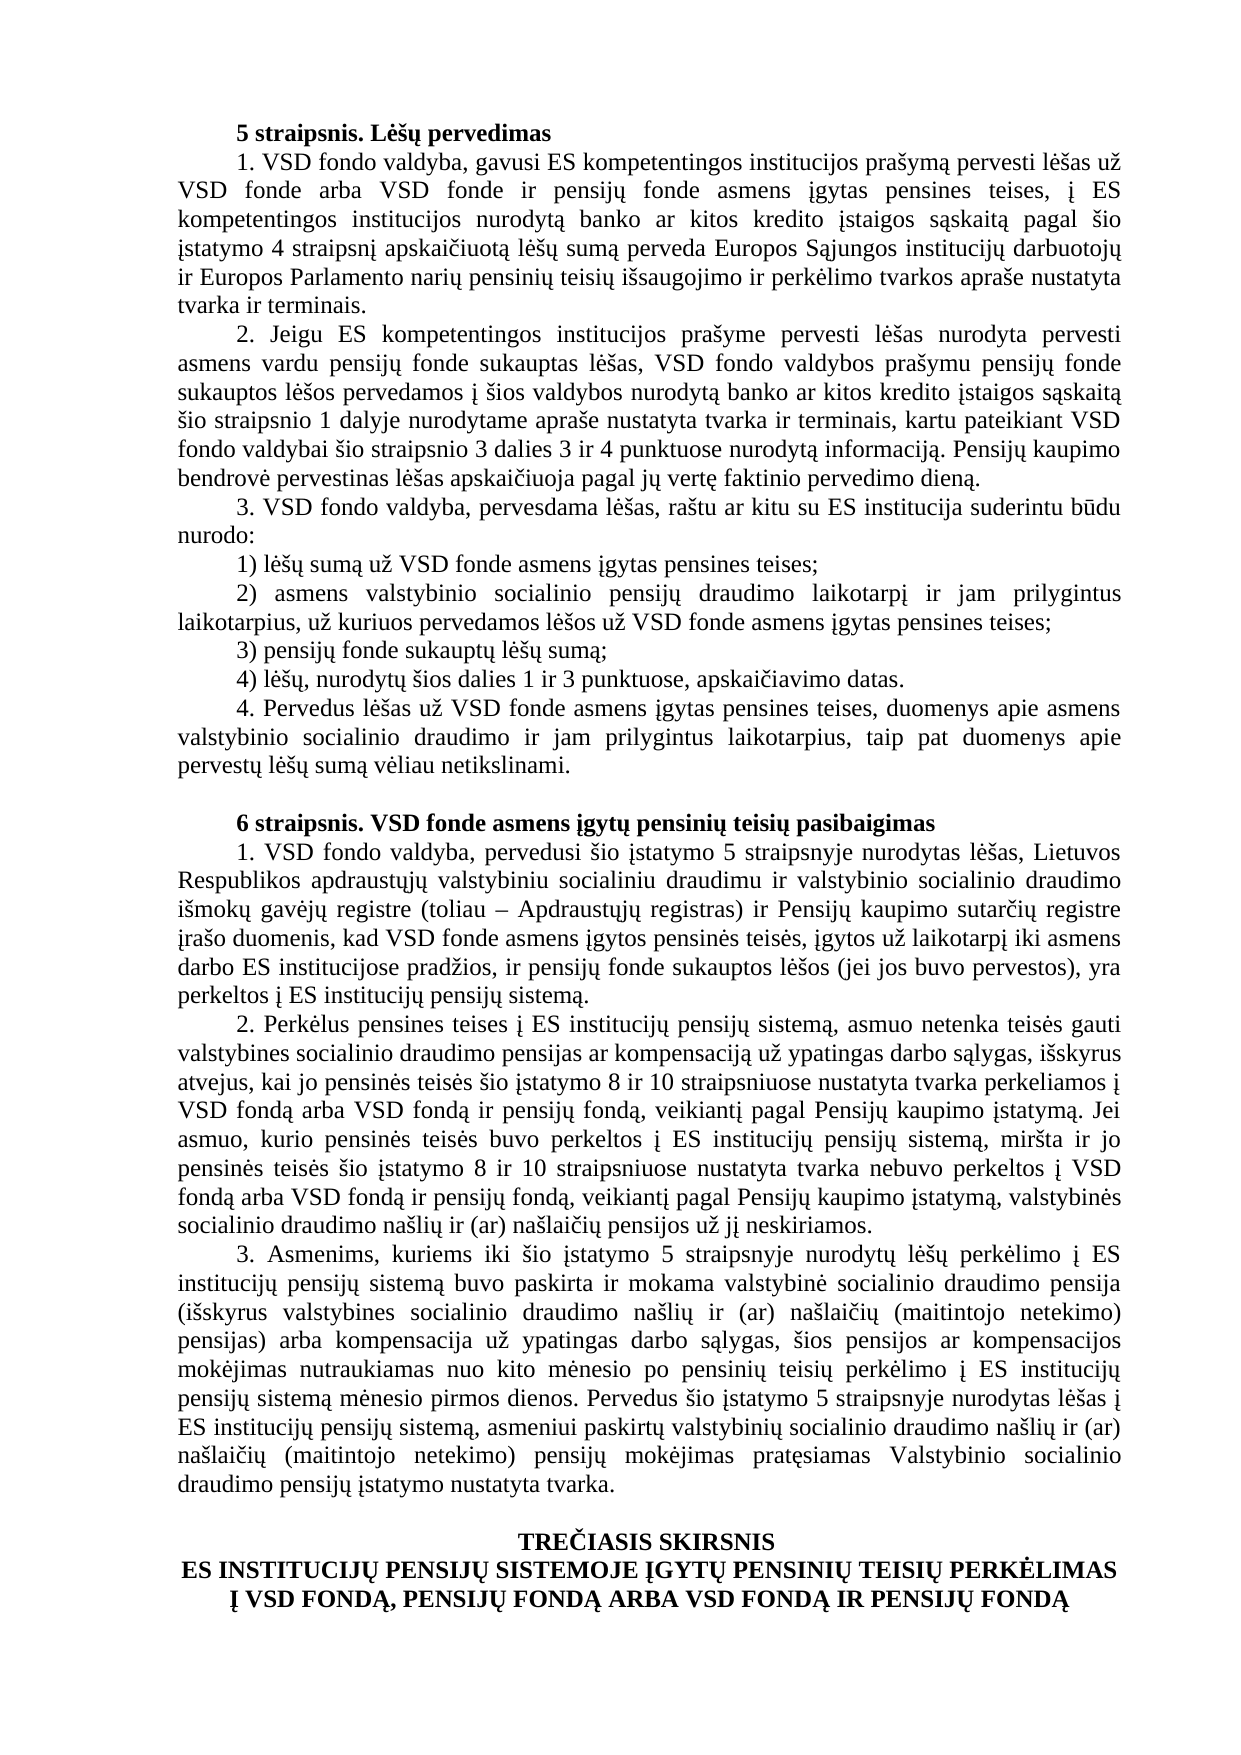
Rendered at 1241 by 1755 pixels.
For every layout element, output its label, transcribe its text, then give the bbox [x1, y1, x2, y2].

text ES INSTITUCIJŲ PENSIJŲ SISTEMOJE ĮGYTŲ PENSINIŲ TEISIŲ PERKĖLIMAS Į VSD FONDĄ, PENSIJŲ FONDĄ ARBA VSD FONDĄ IR PENSIJŲ FONDĄ [177, 1556, 1122, 1613]
text 2. Perkėlus pensines teises į ES institucijų pensijų sistemą, asmuo netenka teisės gauti valstybines socialinio draudimo pensijas ar kompensaciją už ypatingas darbo sąlygas, išskyrus atvejus, kai jo pensinės teisės šio įstatymo 8 ir 10 straipsniuose nustatyta tvarka perkeliamos į VSD fondą arba VSD fondą ir pensijų fondą, veikiantį pagal Pensijų kaupimo įstatymą. Jei asmuo, kurio pensinės teisės buvo perkeltos į ES institucijų pensijų sistemą, miršta ir jo pensinės teisės šio įstatymo 8 ir 10 straipsniuose nustatyta tvarka nebuvo perkeltos į VSD fondą arba VSD fondą ir pensijų fondą, veikiantį pagal Pensijų kaupimo įstatymą, valstybinės socialinio draudimo našlių ir (ar) našlaičių pensijos už jį neskiriamos. [177, 1009, 1122, 1239]
text 2. Jeigu ES kompetentingos institucijos prašyme pervesti lėšas nurodyta pervesti asmens vardu pensijų fonde sukauptas lėšas, VSD fondo valdybos prašymu pensijų fonde sukauptos lėšos pervedamos į šios valdybos nurodytą banko ar kitos kredito įstaigos sąskaitą šio straipsnio 1 dalyje nurodytame apraše nustatyta tvarka ir terminais, kartu pateikiant VSD fondo valdybai šio straipsnio 3 dalies 3 ir 4 punktuose nurodytą informaciją. Pensijų kaupimo bendrovė pervestinas lėšas apskaičiuoja pagal jų vertę faktinio pervedimo dieną. [177, 319, 1122, 492]
text 3) pensijų fonde sukauptų lėšų sumą; [177, 636, 1122, 664]
text 1. VSD fondo valdyba, gavusi ES kompetentingos institucijos prašymą pervesti lėšas už VSD fonde arba VSD fonde ir pensijų fonde asmens įgytas pensines teises, į ES kompetentingos institucijos nurodytą banko ar kitos kredito įstaigos sąskaitą pagal šio įstatymo 4 straipsnį apskaičiuotą lėšų sumą perveda Europos Sąjungos institucijų darbuotojų ir Europos Parlamento narių pensinių teisių išsaugojimo ir perkėlimo tvarkos apraše nustatyta tvarka ir terminais. [177, 147, 1122, 319]
text 4. Pervedus lėšas už VSD fonde asmens įgytas pensines teises, duomenys apie asmens valstybinio socialinio draudimo ir jam prilygintus laikotarpius, taip pat duomenys apie pervestų lėšų sumą vėliau netikslinami. [177, 693, 1122, 779]
text 3. Asmenims, kuriems iki šio įstatymo 5 straipsnyje nurodytų lėšų perkėlimo į ES institucijų pensijų sistemą buvo paskirta ir mokama valstybinė socialinio draudimo pensija (išskyrus valstybines socialinio draudimo našlių ir (ar) našlaičių (maitintojo netekimo) pensijas) arba kompensacija už ypatingas darbo sąlygas, šios pensijos ar kompensacijos mokėjimas nutraukiamas nuo kito mėnesio po pensinių teisių perkėlimo į ES institucijų pensijų sistemą mėnesio pirmos dienos. Pervedus šio įstatymo 5 straipsnyje nurodytas lėšas į ES institucijų pensijų sistemą, asmeniui paskirtų valstybinių socialinio draudimo našlių ir (ar) našlaičių (maitintojo netekimo) pensijų mokėjimas pratęsiamas Valstybinio socialinio draudimo pensijų įstatymo nustatyta tvarka. [177, 1239, 1122, 1498]
text 6 straipsnis. VSD fonde asmens įgytų pensinių teisių pasibaigimas [177, 808, 1122, 837]
text 1) lėšų sumą už VSD fonde asmens įgytas pensines teises; [177, 549, 1122, 578]
text 2) asmens valstybinio socialinio pensijų draudimo laikotarpį ir jam prilygintus laikotarpius, už kuriuos pervedamos lėšos už VSD fonde asmens įgytas pensines teises; [177, 578, 1122, 636]
text 1. VSD fondo valdyba, pervedusi šio įstatymo 5 straipsnyje nurodytas lėšas, Lietuvos Respublikos apdraustųjų valstybiniu socialiniu draudimu ir valstybinio socialinio draudimo išmokų gavėjų registre (toliau – Apdraustųjų registras) ir Pensijų kaupimo sutarčių registre įrašo duomenis, kad VSD fonde asmens įgytos pensinės teisės, įgytos už laikotarpį iki asmens darbo ES institucijose pradžios, ir pensijų fonde sukauptos lėšos (jei jos buvo pervestos), yra perkeltos į ES institucijų pensijų sistemą. [177, 837, 1122, 1009]
text 3. VSD fondo valdyba, pervesdama lėšas, raštu ar kitu su ES institucija suderintu būdu nurodo: [177, 492, 1122, 549]
text 4) lėšų, nurodytų šios dalies 1 ir 3 punktuose, apskaičiavimo datas. [177, 664, 1122, 693]
text TREČIASIS SKIRSNIS [177, 1527, 1122, 1556]
text 5 straipsnis. Lėšų pervedimas [177, 118, 1122, 147]
